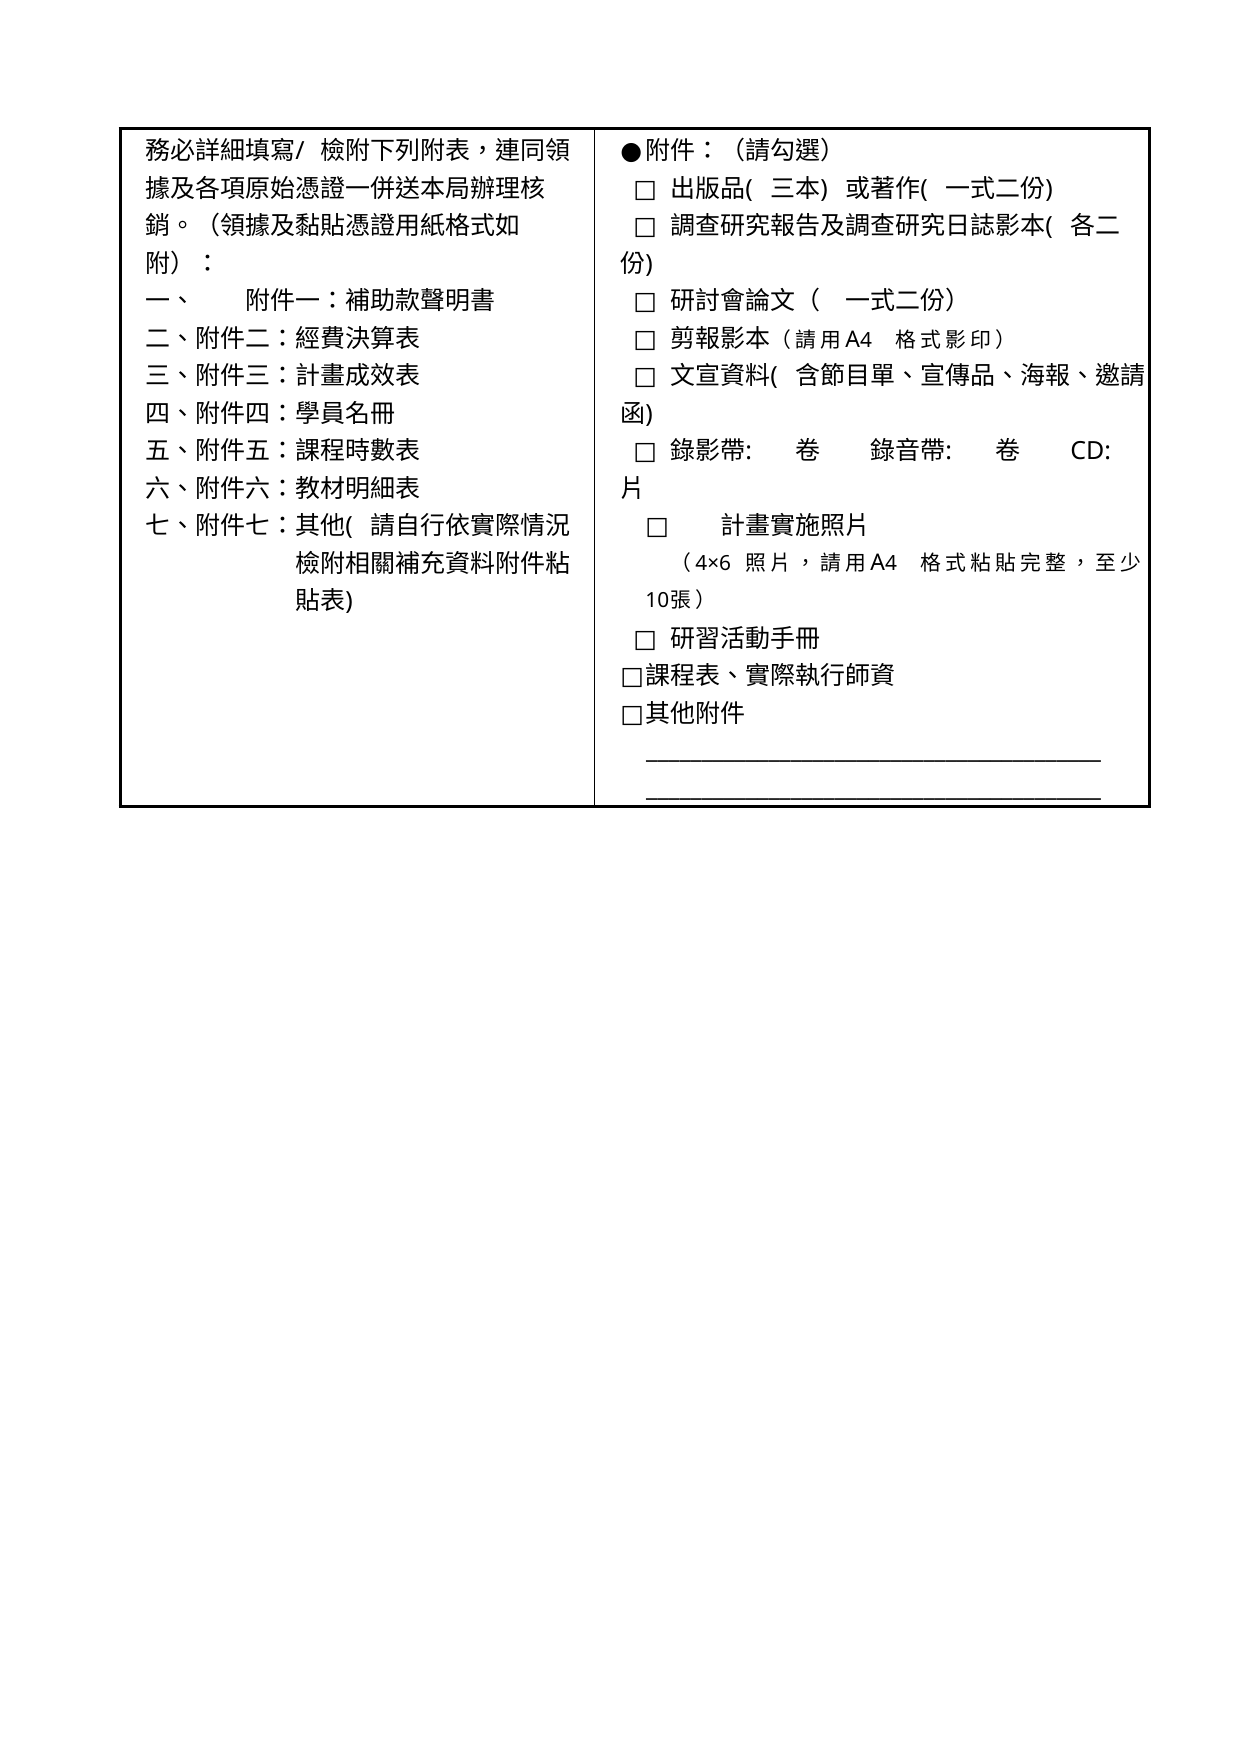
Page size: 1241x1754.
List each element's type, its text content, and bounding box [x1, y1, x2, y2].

table_cell 務必詳細填寫/檢附下列附表，連同領據及各項原始憑證一併送本局辦理核銷。（領據及黏貼憑證用紙格式如附）： 附件一：補助款聲明書 二、附件二：經費決算表 三、附件三：計畫成效表 四、附件四：學員名冊 五、附件五：課程時數表 六、附件六：教材明細表 七、附件七：其他(請自行依實際情況檢附相關補充資料附件粘貼表) [122, 130, 594, 805]
table_cell ●附件：（請勾選） □出版品(三本)或著作(一式二份) □調查研究報告及調查研究日誌影本(各二份) □研討會論文（ 一式二份） □剪報影本（請用A4 格式影印） □文宣資料(含節目單、宣傳品、海報、邀請函) □錄影帶: 卷 錄音帶: 卷 CD: 片 計畫實施照片 （4×6照片，請用A4格式粘貼完整，至少10張） □研習活動手冊 □課程表、實際執行師資 □其他附件 _________________________________________ _________________________________________ [595, 130, 1148, 805]
